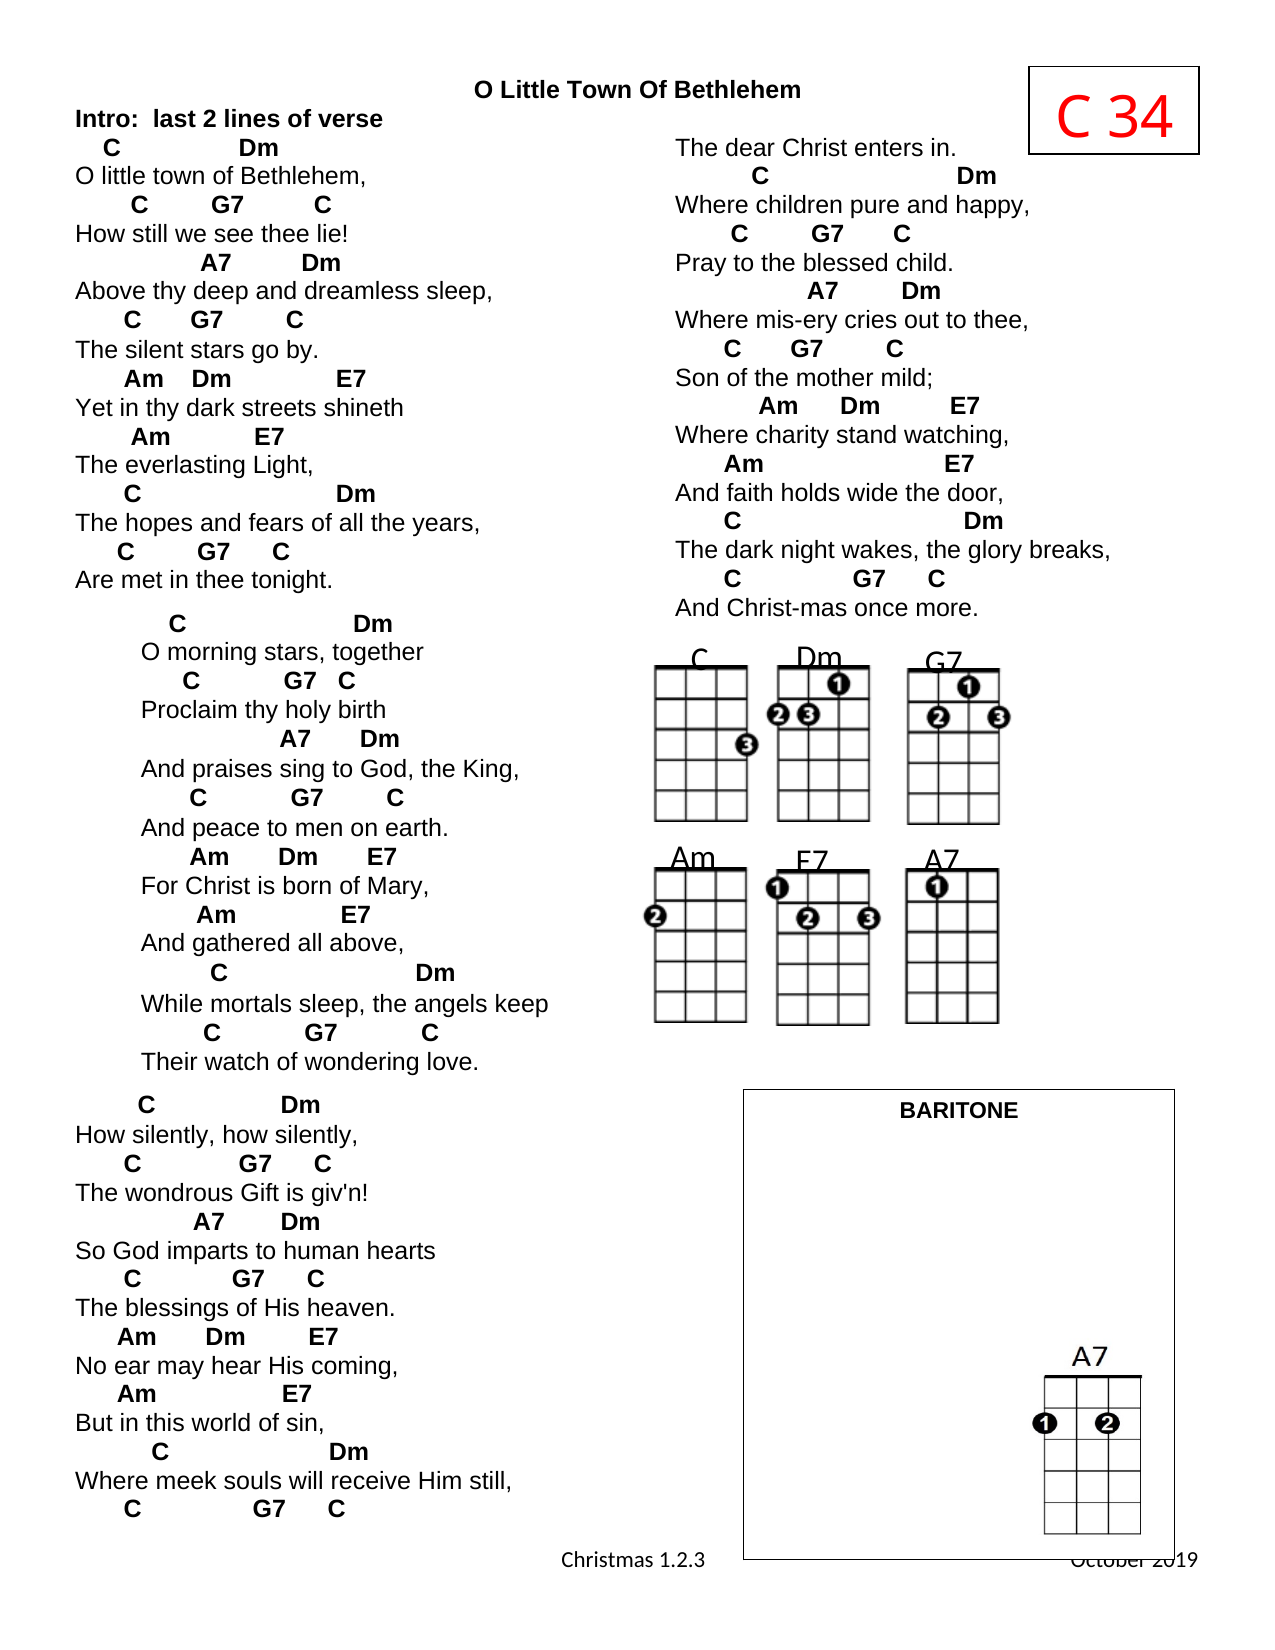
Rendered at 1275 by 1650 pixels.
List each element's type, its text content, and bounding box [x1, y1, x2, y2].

text C Dm [675, 161, 1200, 190]
text The hopes and fears of all the years, [75, 508, 600, 537]
text And praises sing to God, the King, [141, 754, 600, 783]
text But in this world of sin, [75, 1408, 600, 1437]
text O little town of Bethlehem, [75, 161, 600, 190]
text Am Dm E7 [675, 391, 1200, 420]
text C Dm [675, 506, 1200, 535]
text A7 Dm [141, 724, 600, 754]
text Am Dm E7 [75, 1322, 600, 1351]
text Pray to the blessed child. [675, 247, 1200, 276]
text The dear Christ enters in. [675, 132, 1200, 161]
text C G7 C [75, 305, 600, 334]
text So God imparts to human hearts [75, 1236, 600, 1264]
text Am Dm E7 [141, 842, 600, 871]
text C G7 C [75, 190, 600, 219]
text C Dm [75, 1437, 600, 1466]
text Where charity stand watching, [675, 420, 1200, 449]
text A7 Dm [675, 276, 1200, 305]
text C G7 C [675, 334, 1200, 362]
text Where meek souls will receive Him still, [75, 1466, 600, 1494]
text The silent stars go by. [75, 334, 600, 364]
text C Dm [141, 609, 600, 637]
text C G7 C [675, 219, 1200, 247]
text C 34 [1045, 75, 1183, 146]
text C Dm [75, 479, 600, 508]
text C Dm [75, 132, 600, 161]
text Intro: last 2 lines of verse [75, 104, 1028, 132]
text And peace to men on earth. [141, 812, 600, 842]
text How silently, how silently, [75, 1119, 600, 1149]
text C G7 C [141, 666, 600, 695]
text How still we see thee lie! [75, 219, 600, 247]
text C G7 C [75, 1149, 600, 1178]
text Proclaim thy holy birth [141, 695, 600, 724]
text For Christ is born of Mary, [141, 871, 600, 900]
text O morning stars, together [141, 637, 600, 666]
text Son of the mother mild; [675, 362, 1200, 391]
text C Dm [75, 1090, 600, 1119]
text O Little Town Of Bethlehem [75, 75, 1028, 104]
text Their watch of wondering love. [141, 1047, 600, 1076]
text C G7 C [75, 1264, 600, 1293]
text Yet in thy dark streets shineth [75, 393, 600, 422]
text The everlasting Light, [75, 451, 600, 479]
text The wondrous Gift is giv'n! [75, 1178, 600, 1207]
text A7 Dm [75, 247, 600, 276]
text Where mis-ery cries out to thee, [675, 305, 1200, 334]
text The dark night wakes, the glory breaks, [675, 535, 1200, 564]
text The blessings of His heaven. [75, 1293, 600, 1322]
text And Christ-mas once more. [675, 592, 1200, 621]
text And faith holds wide the door, [675, 477, 1200, 506]
text C G7 C [141, 783, 600, 812]
text A7 Dm [75, 1207, 600, 1236]
text Where children pure and happy, [675, 190, 1200, 219]
text Above thy deep and dreamless sleep, [75, 276, 600, 305]
text C G7 C [75, 537, 600, 566]
text No ear may hear His coming, [75, 1351, 600, 1379]
text C G7 C [675, 564, 1200, 592]
text Am Dm E7 [75, 364, 600, 393]
text Am E7 [675, 449, 1200, 477]
text C G7 C [75, 1494, 600, 1523]
text Am E7 [141, 900, 600, 928]
text C Dm [141, 957, 600, 988]
text [1030, 67, 1198, 153]
text C G7 C [141, 1018, 600, 1047]
text Are met in thee tonight. [75, 566, 600, 594]
text Am E7 [75, 1379, 600, 1408]
text Am E7 [75, 422, 600, 451]
text And gathered all above, [141, 928, 600, 957]
text BARITONE [759, 1097, 1159, 1124]
text While mortals sleep, the angels keep [141, 988, 600, 1018]
